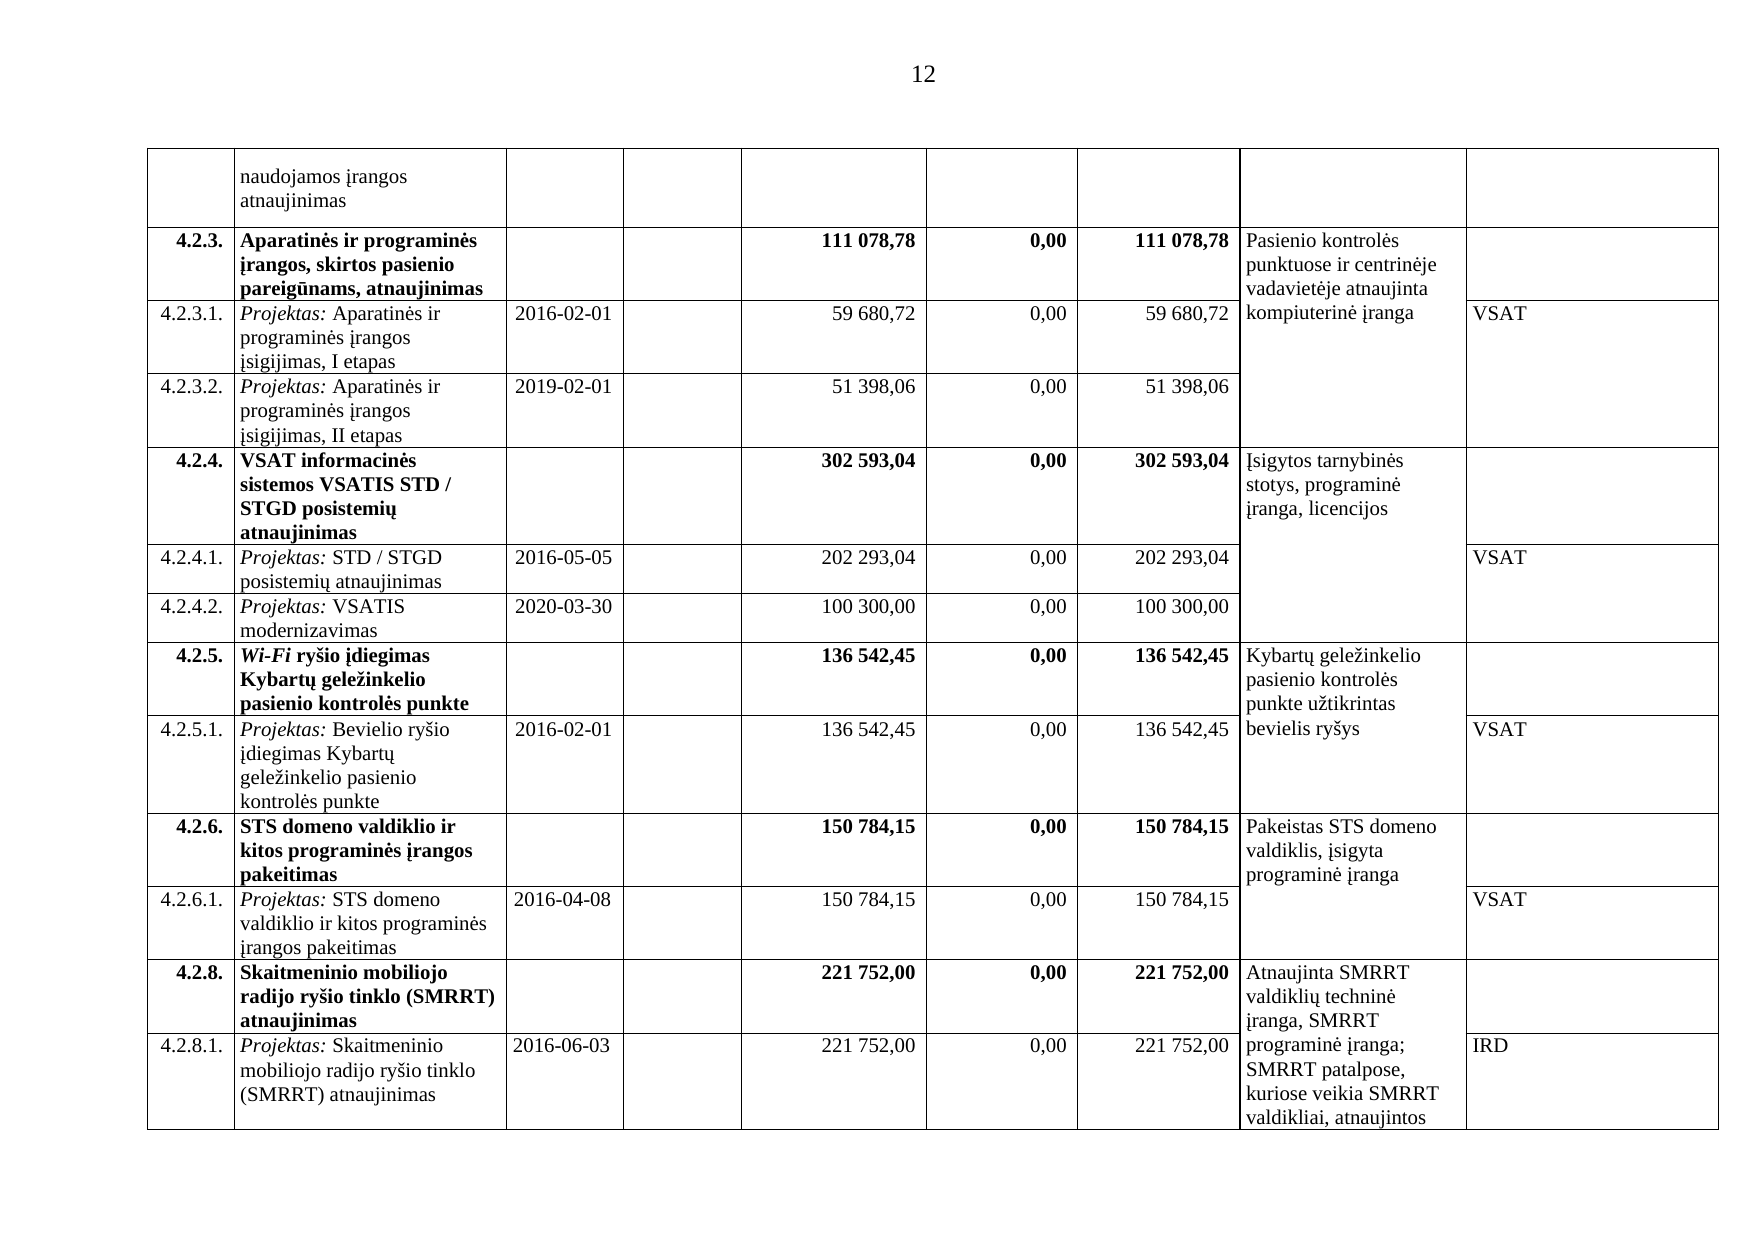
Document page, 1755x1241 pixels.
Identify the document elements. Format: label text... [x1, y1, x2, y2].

table_cell 136 542,45 [1078, 716, 1239, 813]
table_cell [624, 814, 741, 886]
table_cell [927, 149, 1077, 227]
table_cell [1467, 149, 1718, 227]
table_cell [624, 374, 741, 447]
table_cell [624, 960, 741, 1032]
table_cell 221 752,00 [742, 1034, 926, 1129]
table_cell 150 784,15 [742, 887, 926, 959]
table_cell [148, 149, 234, 227]
table_cell 221 752,00 [742, 960, 926, 1032]
table_cell 2016-04-08 [507, 887, 623, 959]
table_cell Projektas: Aparatinės ir programinės įrangos įsigijimas, I etapas [235, 301, 506, 373]
table_cell 4.2.3.1. [148, 301, 234, 373]
table_cell [1467, 960, 1718, 1032]
table_cell [624, 149, 741, 227]
table_cell 4.2.6. [148, 814, 234, 886]
table_cell [507, 643, 623, 715]
table_cell naudojamos įrangos atnaujinimas [235, 149, 506, 227]
table_cell Pakeistas STS domeno valdiklis, įsigyta programinė įranga [1241, 814, 1466, 959]
table_cell Projektas: Bevielio ryšio įdiegimas Kybartų geležinkelio pasienio kontrolės punkte [235, 716, 506, 813]
table_cell 2019-02-01 [507, 374, 623, 447]
table_cell Atnaujinta SMRRT valdiklių techninė įranga, SMRRT programinė įranga; SMRRT patalpose, kuriose veikia SMRRT valdikliai, atnaujintos [1241, 960, 1466, 1129]
table_cell 51 398,06 [742, 374, 926, 447]
table_cell 221 752,00 [1078, 960, 1239, 1032]
table_cell IRD [1467, 1034, 1718, 1129]
table_cell STS domeno valdiklio ir kitos programinės įrangos pakeitimas [235, 814, 506, 886]
table_cell 4.2.3. [148, 228, 234, 300]
table_cell 0,00 [927, 960, 1077, 1032]
table_cell [1078, 149, 1239, 227]
table_cell 202 293,04 [1078, 545, 1239, 593]
table_cell VSAT [1467, 887, 1718, 959]
table_cell 0,00 [927, 448, 1077, 544]
table_cell Wi-Fi ryšio įdiegimas Kybartų geležinkelio pasienio kontrolės punkte [235, 643, 506, 715]
table_cell 202 293,04 [742, 545, 926, 593]
table_cell 111 078,78 [1078, 228, 1239, 300]
table_cell 2016-06-03 [507, 1034, 623, 1129]
table_cell [507, 448, 623, 544]
table_cell 0,00 [927, 716, 1077, 813]
table_cell Projektas: STD / STGD posistemių atnaujinimas [235, 545, 506, 593]
table_cell 0,00 [927, 545, 1077, 593]
table_cell 4.2.8. [148, 960, 234, 1032]
table_cell 2016-05-05 [507, 545, 623, 593]
table_cell 0,00 [927, 301, 1077, 373]
table_cell Skaitmeninio mobiliojo radijo ryšio tinklo (SMRRT) atnaujinimas [235, 960, 506, 1032]
table_cell 2016-02-01 [507, 716, 623, 813]
table_cell [1467, 448, 1718, 544]
table_cell 2020-03-30 [507, 594, 623, 642]
table_cell Projektas: VSATIS modernizavimas [235, 594, 506, 642]
table_cell 4.2.4.2. [148, 594, 234, 642]
table_cell 59 680,72 [742, 301, 926, 373]
table_cell 4.2.8.1. [148, 1034, 234, 1129]
table_cell 4.2.5. [148, 643, 234, 715]
table_cell 4.2.6.1. [148, 887, 234, 959]
table_cell 221 752,00 [1078, 1034, 1239, 1129]
table_cell VSAT [1467, 716, 1718, 813]
table_cell [624, 887, 741, 959]
table_cell [624, 301, 741, 373]
table_cell [742, 149, 926, 227]
table_cell [624, 643, 741, 715]
table_cell 2016-02-01 [507, 301, 623, 373]
table_cell [624, 545, 741, 593]
table_cell 4.2.3.2. [148, 374, 234, 447]
table_cell Pasienio kontrolės punktuose ir centrinėje vadavietėje atnaujinta kompiuterinė įranga [1241, 228, 1466, 447]
table_cell 136 542,45 [1078, 643, 1239, 715]
table_cell 4.2.4.1. [148, 545, 234, 593]
table_cell 0,00 [927, 643, 1077, 715]
table_cell 51 398,06 [1078, 374, 1239, 447]
table_cell 0,00 [927, 887, 1077, 959]
table_cell 136 542,45 [742, 643, 926, 715]
table_cell VSAT [1467, 301, 1718, 447]
table_cell [624, 448, 741, 544]
table_cell [624, 594, 741, 642]
table_cell Kybartų geležinkelio pasienio kontrolės punkte užtikrintas bevielis ryšys [1241, 643, 1466, 813]
table_cell 4.2.4. [148, 448, 234, 544]
table_cell [1467, 814, 1718, 886]
table_cell 59 680,72 [1078, 301, 1239, 373]
table_cell 0,00 [927, 374, 1077, 447]
table_cell [624, 1034, 741, 1129]
table_cell 150 784,15 [742, 814, 926, 886]
table_cell 0,00 [927, 228, 1077, 300]
table_cell [507, 814, 623, 886]
table_cell 100 300,00 [742, 594, 926, 642]
table_cell Projektas: Skaitmeninio mobiliojo radijo ryšio tinklo (SMRRT) atnaujinimas [235, 1034, 506, 1129]
table_cell 100 300,00 [1078, 594, 1239, 642]
table_cell VSAT [1467, 545, 1718, 642]
table_cell 136 542,45 [742, 716, 926, 813]
table_cell 0,00 [927, 1034, 1077, 1129]
table_cell [507, 960, 623, 1032]
table_cell Įsigytos tarnybinės stotys, programinė įranga, licencijos [1241, 448, 1466, 642]
table_cell 302 593,04 [742, 448, 926, 544]
table_cell [507, 228, 623, 300]
table_cell 4.2.5.1. [148, 716, 234, 813]
table_cell [624, 228, 741, 300]
table_cell [1241, 149, 1466, 227]
table_cell 0,00 [927, 594, 1077, 642]
table_cell [1467, 643, 1718, 715]
table_cell 150 784,15 [1078, 887, 1239, 959]
table_cell 0,00 [927, 814, 1077, 886]
table_cell 150 784,15 [1078, 814, 1239, 886]
table_cell [1467, 228, 1718, 300]
table_cell [507, 149, 623, 227]
table_cell [624, 716, 741, 813]
table_cell Projektas: STS domeno valdiklio ir kitos programinės įrangos pakeitimas [235, 887, 506, 959]
table_cell 111 078,78 [742, 228, 926, 300]
table_cell Projektas: Aparatinės ir programinės įrangos įsigijimas, II etapas [235, 374, 506, 447]
table_cell 302 593,04 [1078, 448, 1239, 544]
table_cell Aparatinės ir programinės įrangos, skirtos pasienio pareigūnams, atnaujinimas [235, 228, 506, 300]
table_cell VSAT informacinės sistemos VSATIS STD / STGD posistemių atnaujinimas [235, 448, 506, 544]
